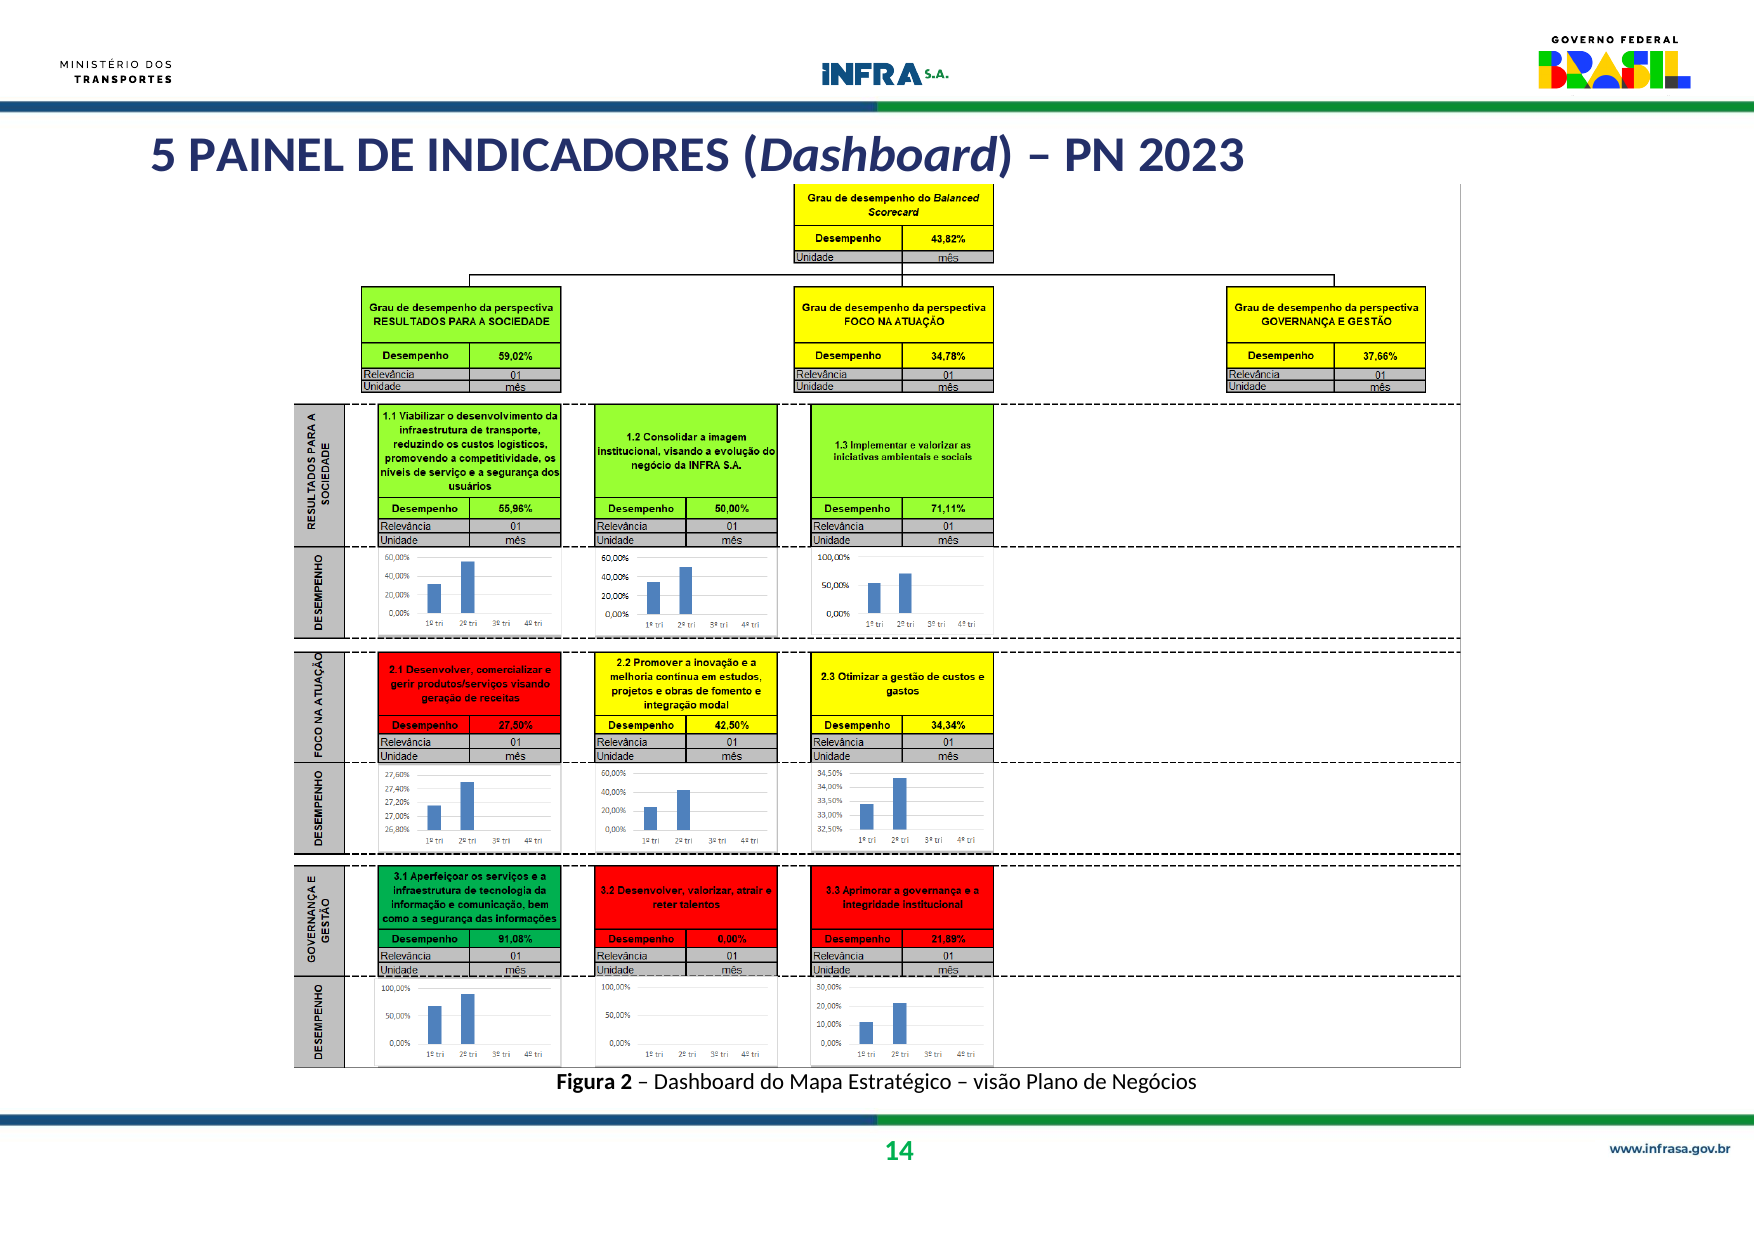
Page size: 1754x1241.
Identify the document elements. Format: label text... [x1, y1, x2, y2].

text Figura 2 – Dashboard do Mapa Estratégico – visão Plano de Negócios [150, 1067, 1604, 1095]
subtitle 5 PAINEL DE INDICADORES (Dashboard) – PN 2023 [150, 129, 1604, 184]
